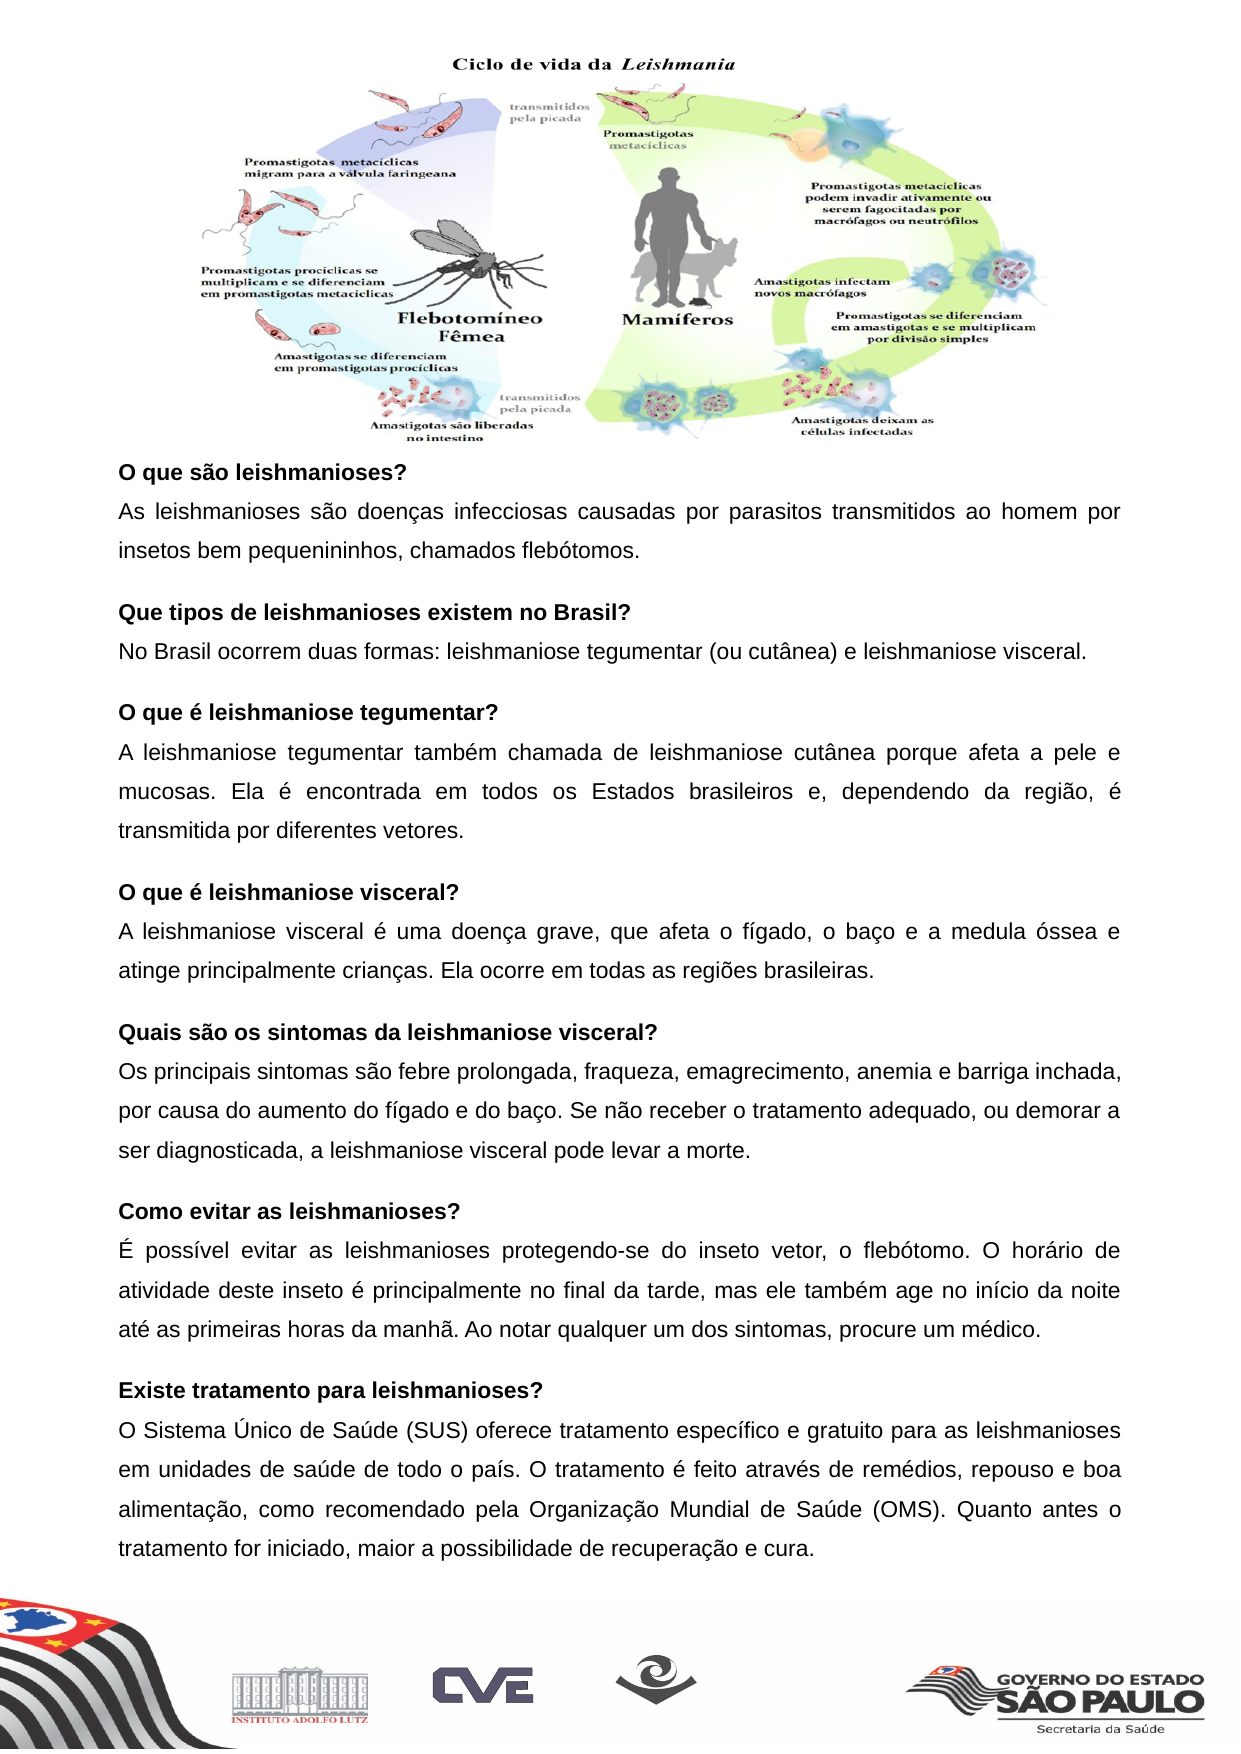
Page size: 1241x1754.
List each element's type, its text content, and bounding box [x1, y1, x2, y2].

text O que é leishmaniose visceral? [118, 878, 1122, 905]
text É possível evitar as leishmanioses protegendo-se do inseto vetor, o flebótomo. O horário de atividade deste inseto é principalmente no final da tarde, mas ele também age no início da noite até as primeiras horas da manhã. Ao notar qualquer um dos sintomas, procure um médico. [118, 1237, 1122, 1343]
text Existe tratamento para leishmanioses? [118, 1377, 1122, 1404]
text A leishmaniose visceral é uma doença grave, que afeta o fígado, o baço e a medula óssea e atinge principalmente crianças. Ela ocorre em todas as regiões brasileiras. [118, 918, 1122, 984]
text O que é leishmaniose tegumentar? [118, 699, 1122, 725]
text Que tipos de leishmanioses existem no Brasil? [118, 598, 1122, 625]
text Como evitar as leishmanioses? [118, 1198, 1122, 1224]
text O Sistema Único de Saúde (SUS) oferece tratamento específico e gratuito para as leishmanioses em unidades de saúde de todo o país. O tratamento é feito através de remédios, repouso e boa alimentação, como recomendado pela Organização Mundial de Saúde (OMS). Quanto antes o tratamento for iniciado, maior a possibilidade de recuperação e cura. [118, 1417, 1122, 1562]
text Os principais sintomas são febre prolongada, fraqueza, emagrecimento, anemia e barriga inchada, por causa do aumento do fígado e do baço. Se não receber o tratamento adequado, ou demorar a ser diagnosticada, a leishmaniose visceral pode levar a morte. [118, 1058, 1122, 1163]
text Quais são os sintomas da leishmaniose visceral? [118, 1018, 1122, 1045]
text As leishmanioses são doenças infecciosas causadas por parasitos transmitidos ao homem por insetos bem pequenininhos, chamados flebótomos. [118, 498, 1122, 564]
text O que são leishmanioses? [118, 458, 1122, 485]
text No Brasil ocorrem duas formas: leishmaniose tegumentar (ou cutânea) e leishmaniose visceral. [118, 638, 1122, 664]
text A leishmaniose tegumentar também chamada de leishmaniose cutânea porque afeta a pele e mucosas. Ela é encontrada em todos os Estados brasileiros e, dependendo da região, é transmitida por diferentes vetores. [118, 738, 1122, 844]
